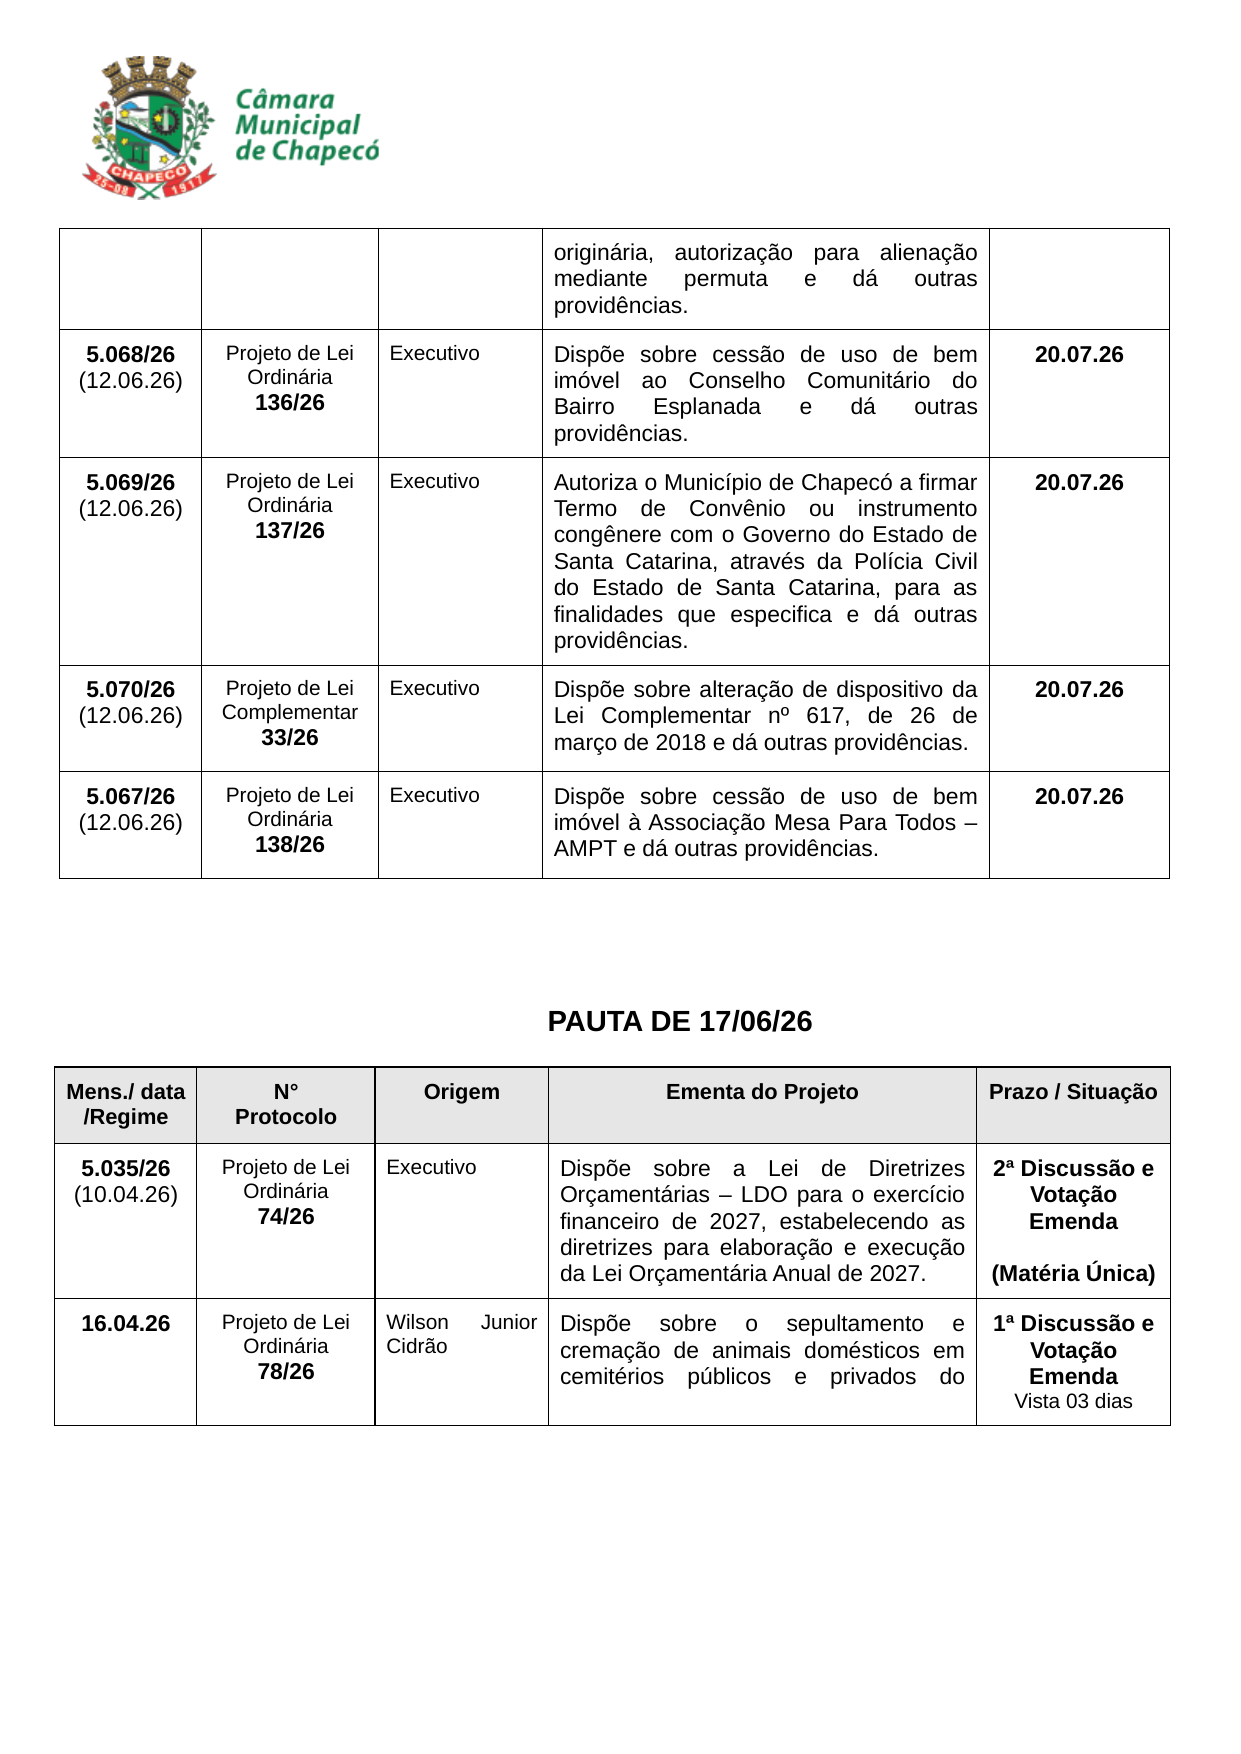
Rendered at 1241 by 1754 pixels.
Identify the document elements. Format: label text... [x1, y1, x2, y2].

table_cell Projeto de Lei Ordinária 138/26 [202, 772, 378, 878]
table_cell Executivo [379, 666, 542, 771]
table_cell Projeto de Lei Ordinária 137/26 [202, 458, 378, 664]
table_cell Dispõe sobre alteração de dispositivo da Lei Complementar nº 617, de 26 de março de 2018 e dá outras providências. [543, 666, 989, 771]
table_cell [379, 229, 542, 329]
table_cell Wilson Junior Cidrão [376, 1299, 548, 1424]
table_cell Projeto de Lei Ordinária 136/26 [202, 330, 378, 457]
table_cell Dispõe sobre cessão de uso de bem imóvel à Associação Mesa Para Todos – AMPT e dá outras providências. [543, 772, 989, 878]
table_cell 20.07.26 [990, 666, 1169, 771]
table_cell 5.035/26 (10.04.26) [55, 1144, 196, 1298]
table_cell 20.07.26 [990, 330, 1169, 457]
table_cell 20.07.26 [990, 772, 1169, 878]
table_cell Executivo [379, 458, 542, 664]
table_cell 20.07.26 [990, 458, 1169, 664]
table_cell [202, 229, 378, 329]
table_cell Autoriza o Município de Chapecó a firmar Termo de Convênio ou instrumento congênere com o Governo do Estado de Santa Catarina, através da Polícia Civil do Estado de Santa Catarina, para as finalidades que especifica e dá outras providências. [543, 458, 989, 664]
table_header Origem [376, 1068, 548, 1143]
table_cell [60, 229, 201, 329]
table_cell Executivo [379, 772, 542, 878]
subtitle PAUTA DE 17/06/26 [215, 1004, 1145, 1037]
table_cell 16.04.26 [55, 1299, 196, 1424]
table_cell originária, autorização para alienação mediante permuta e dá outras providências. [543, 229, 989, 329]
table_header Ementa do Projeto [549, 1068, 976, 1143]
table_cell 1ª Discussão e Votação Emenda Vista 03 dias [977, 1299, 1170, 1424]
table_cell 2ª Discussão e Votação Emenda (Matéria Única) [977, 1144, 1170, 1298]
table_cell Dispõe sobre cessão de uso de bem imóvel ao Conselho Comunitário do Bairro Esplanada e dá outras providências. [543, 330, 989, 457]
table_cell 5.070/26 (12.06.26) [60, 666, 201, 771]
table_header Prazo / Situação [977, 1068, 1170, 1143]
table_cell Projeto de Lei Complementar 33/26 [202, 666, 378, 771]
table_cell Dispõe sobre a Lei de Diretrizes Orçamentárias – LDO para o exercício financeiro de 2027, estabelecendo as diretrizes para elaboração e execução da Lei Orçamentária Anual de 2027. [549, 1144, 976, 1298]
table_cell Dispõe sobre o sepultamento e cremação de animais domésticos em cemitérios públicos e privados do [549, 1299, 976, 1424]
table_cell 5.068/26 (12.06.26) [60, 330, 201, 457]
table_header N° Protocolo [197, 1068, 374, 1143]
table_cell Projeto de Lei Ordinária 78/26 [197, 1299, 374, 1424]
table_cell Executivo [379, 330, 542, 457]
table_cell 5.069/26 (12.06.26) [60, 458, 201, 664]
table_cell Projeto de Lei Ordinária 74/26 [197, 1144, 374, 1298]
table_cell Executivo [376, 1144, 548, 1298]
table_cell 5.067/26 (12.06.26) [60, 772, 201, 878]
table_header Mens./ data /Regime [55, 1068, 196, 1143]
table_cell [990, 229, 1169, 329]
picture [81, 56, 379, 200]
